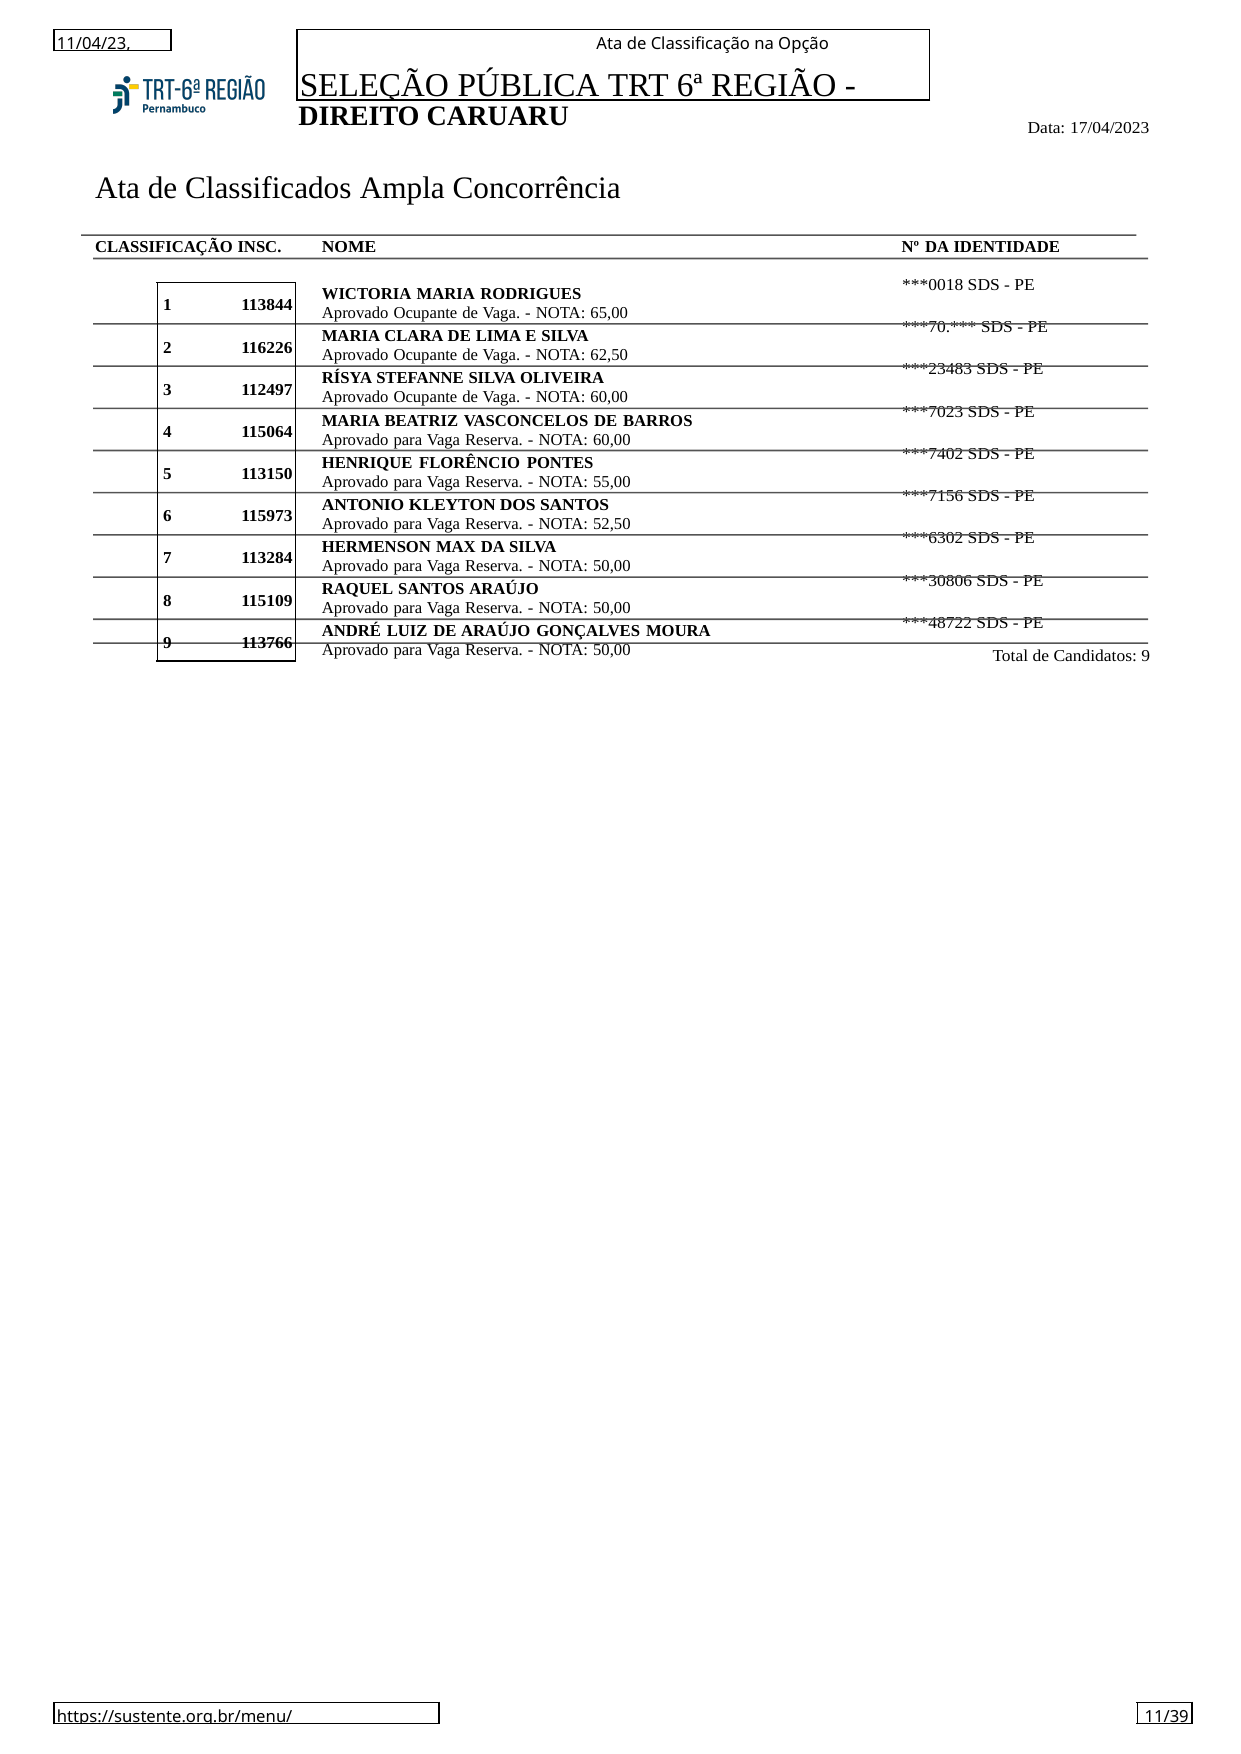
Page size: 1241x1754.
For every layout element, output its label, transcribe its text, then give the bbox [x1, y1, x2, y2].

subtitle MARIA CLARA DE LIMA E SILVA [322, 326, 715, 345]
table_cell 6 [158, 494, 207, 537]
text ***7156 SDS - PE [902, 486, 1161, 505]
text Aprovado para Vaga Reserva. - NOTA: 50,00 [322, 644, 715, 660]
text WICTORIA MARIA RODRIGUES [322, 284, 715, 303]
text ***7402 SDS - PE [902, 444, 1161, 463]
text ***48722 SDS - PE [902, 613, 1161, 632]
table_cell 115064 [207, 410, 295, 452]
table_cell 113766 [207, 621, 295, 660]
table_cell 8 [158, 579, 207, 621]
subtitle ANTONIO KLEYTON DOS SANTOS [322, 495, 715, 514]
text Aprovado Ocupante de Vaga. - NOTA: 60,00 [322, 388, 715, 407]
table_cell 7 [158, 537, 207, 579]
table_cell 113284 [207, 537, 295, 579]
subtitle MARIA BEATRIZ VASCONCELOS DE BARROS [322, 411, 715, 430]
text Aprovado para Vaga Reserva. - NOTA: 60,00 [322, 430, 715, 449]
table_cell 115973 [207, 494, 295, 537]
text Aprovado para Vaga Reserva. - NOTA: 55,00 [322, 472, 715, 491]
text Aprovado Ocupante de Vaga. - NOTA: 62,50 [322, 345, 715, 364]
table_cell 112497 [207, 368, 295, 410]
text ***30806 SDS - PE [902, 571, 1161, 590]
table_cell 116226 [207, 326, 295, 368]
picture [94, 62, 291, 133]
text Aprovado para Vaga Reserva. - NOTA: 50,00 [322, 556, 715, 575]
table_cell 5 [158, 452, 207, 494]
subtitle HENRIQUE FLORÊNCIO PONTES [322, 453, 715, 472]
text DIREITO CARUARU [298, 101, 624, 131]
text Aprovado para Vaga Reserva. - NOTA: 50,00 [322, 598, 715, 617]
subtitle ANDRÉ LUIZ DE ARAÚJO GONÇALVES MOURA [322, 622, 715, 641]
text ***6302 SDS - PE [902, 528, 1161, 547]
table_cell 2 [158, 326, 207, 368]
table_cell 3 [158, 368, 207, 410]
table_cell 9 [158, 621, 207, 660]
table_header 1 [158, 284, 207, 326]
subtitle CLASSIFICAÇÃO INSC. NOME Nº DA IDENTIDADE [95, 238, 1161, 257]
subtitle HERMENSON MAX DA SILVA [322, 537, 715, 556]
text Aprovado Ocupante de Vaga. - NOTA: 65,00 [322, 303, 715, 322]
table_cell 115109 [207, 579, 295, 621]
table_header 113844 [207, 284, 295, 326]
subtitle RAQUEL SANTOS ARAÚJO [322, 579, 715, 598]
text ***23483 SDS - PE [902, 359, 1161, 378]
table_cell 4 [158, 410, 207, 452]
text Total de Candidatos: 9 [992, 646, 1161, 665]
subtitle RÍSYA STEFANNE SILVA OLIVEIRA [322, 369, 715, 388]
text Aprovado para Vaga Reserva. - NOTA: 52,50 [322, 514, 715, 533]
subtitle Ata de Classificados Ampla Concorrência [95, 169, 624, 205]
table_cell 113150 [207, 452, 295, 494]
text ***0018 SDS - PE [902, 275, 1161, 294]
text ***7023 SDS - PE [902, 401, 1161, 421]
text ***70.*** SDS - PE [902, 317, 1161, 336]
text Data: 17/04/2023 [1027, 118, 1161, 137]
